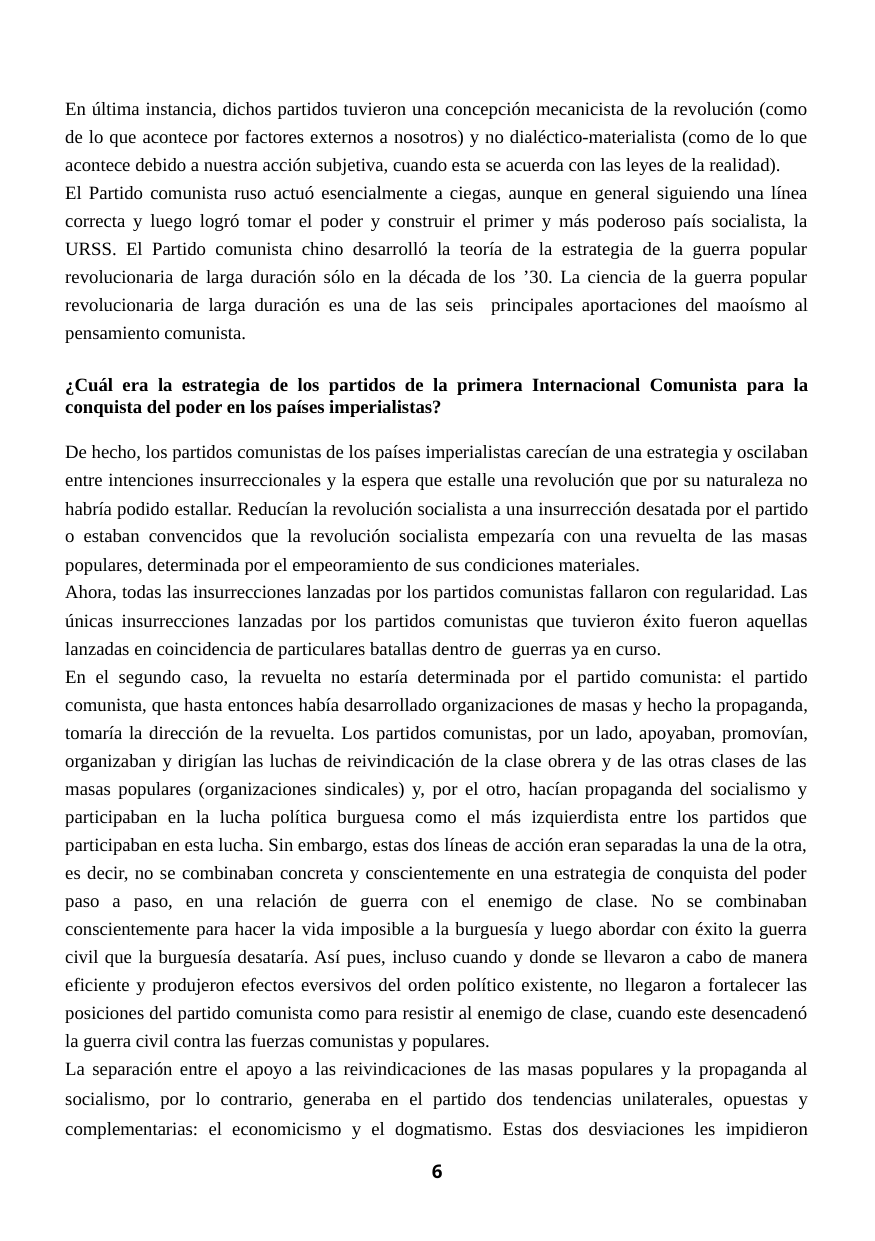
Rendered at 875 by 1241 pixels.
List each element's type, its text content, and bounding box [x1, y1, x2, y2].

text El Partido comunista ruso actuó esencialmente a ciegas, aunque en general siguiendo una línea correcta y luego logró tomar el poder y construir el primer y más poderoso país socialista, la URSS. El Partido comunista chino desarrolló la teoría de la estrategia de la guerra popular revolucionaria de larga duración sólo en la década de los ’30. La ciencia de la guerra popular revolucionaria de larga duración es una de las seis principales aportaciones del maoísmo al pensamiento comunista. [65, 182, 809, 344]
text Ahora, todas las insurrecciones lanzadas por los partidos comunistas fallaron con regularidad. Las únicas insurrecciones lanzadas por los partidos comunistas que tuvieron éxito fueron aquellas lanzadas en coincidencia de particulares batallas dentro de guerras ya en curso. [65, 581, 809, 659]
text En el segundo caso, la revuelta no estaría determinada por el partido comunista: el partido comunista, que hasta entonces había desarrollado organizaciones de masas y hecho la propaganda, tomaría la dirección de la revuelta. Los partidos comunistas, por un lado, apoyaban, promovían, organizaban y dirigían las luchas de reivindicación de la clase obrera y de las otras clases de las masas populares (organizaciones sindicales) y, por el otro, hacían propaganda del socialismo y participaban en la lucha política burguesa como el más izquierdista entre los partidos que participaban en esta lucha. Sin embargo, estas dos líneas de acción eran separadas la una de la otra, es decir, no se combinaban concreta y conscientemente en una estrategia de conquista del poder paso a paso, en una relación de guerra con el enemigo de clase. No se combinaban conscientemente para hacer la vida imposible a la burguesía y luego abordar con éxito la guerra civil que la burguesía desataría. Así pues, incluso cuando y donde se llevaron a cabo de manera eficiente y produjeron efectos eversivos del orden político existente, no llegaron a fortalecer las posiciones del partido comunista como para resistir al enemigo de clase, cuando este desencadenó la guerra civil contra las fuerzas comunistas y populares. [65, 666, 809, 1051]
text La separación entre el apoyo a las reivindicaciones de las masas populares y la propaganda al socialismo, por lo contrario, generaba en el partido dos tendencias unilaterales, opuestas y complementarias: el economicismo y el dogmatismo. Estas dos desviaciones les impidieron [65, 1058, 809, 1139]
text De hecho, los partidos comunistas de los países imperialistas carecían de una estrategia y oscilaban entre intenciones insurreccionales y la espera que estalle una revolución que por su naturaleza no habría podido estallar. Reducían la revolución socialista a una insurrección desatada por el partido o estaban convencidos que la revolución socialista empezaría con una revuelta de las masas populares, determinada por el empeoramiento de sus condiciones materiales. [65, 441, 809, 575]
text En última instancia, dichos partidos tuvieron una concepción mecanicista de la revolución (como de lo que acontece por factores externos a nosotros) y no dialéctico-materialista (como de lo que acontece debido a nuestra acción subjetiva, cuando esta se acuerda con las leyes de la realidad). [65, 98, 809, 176]
text ¿Cuál era la estrategia de los partidos de la primera Internacional Comunista para la conquista del poder en los países imperialistas? [65, 374, 809, 417]
